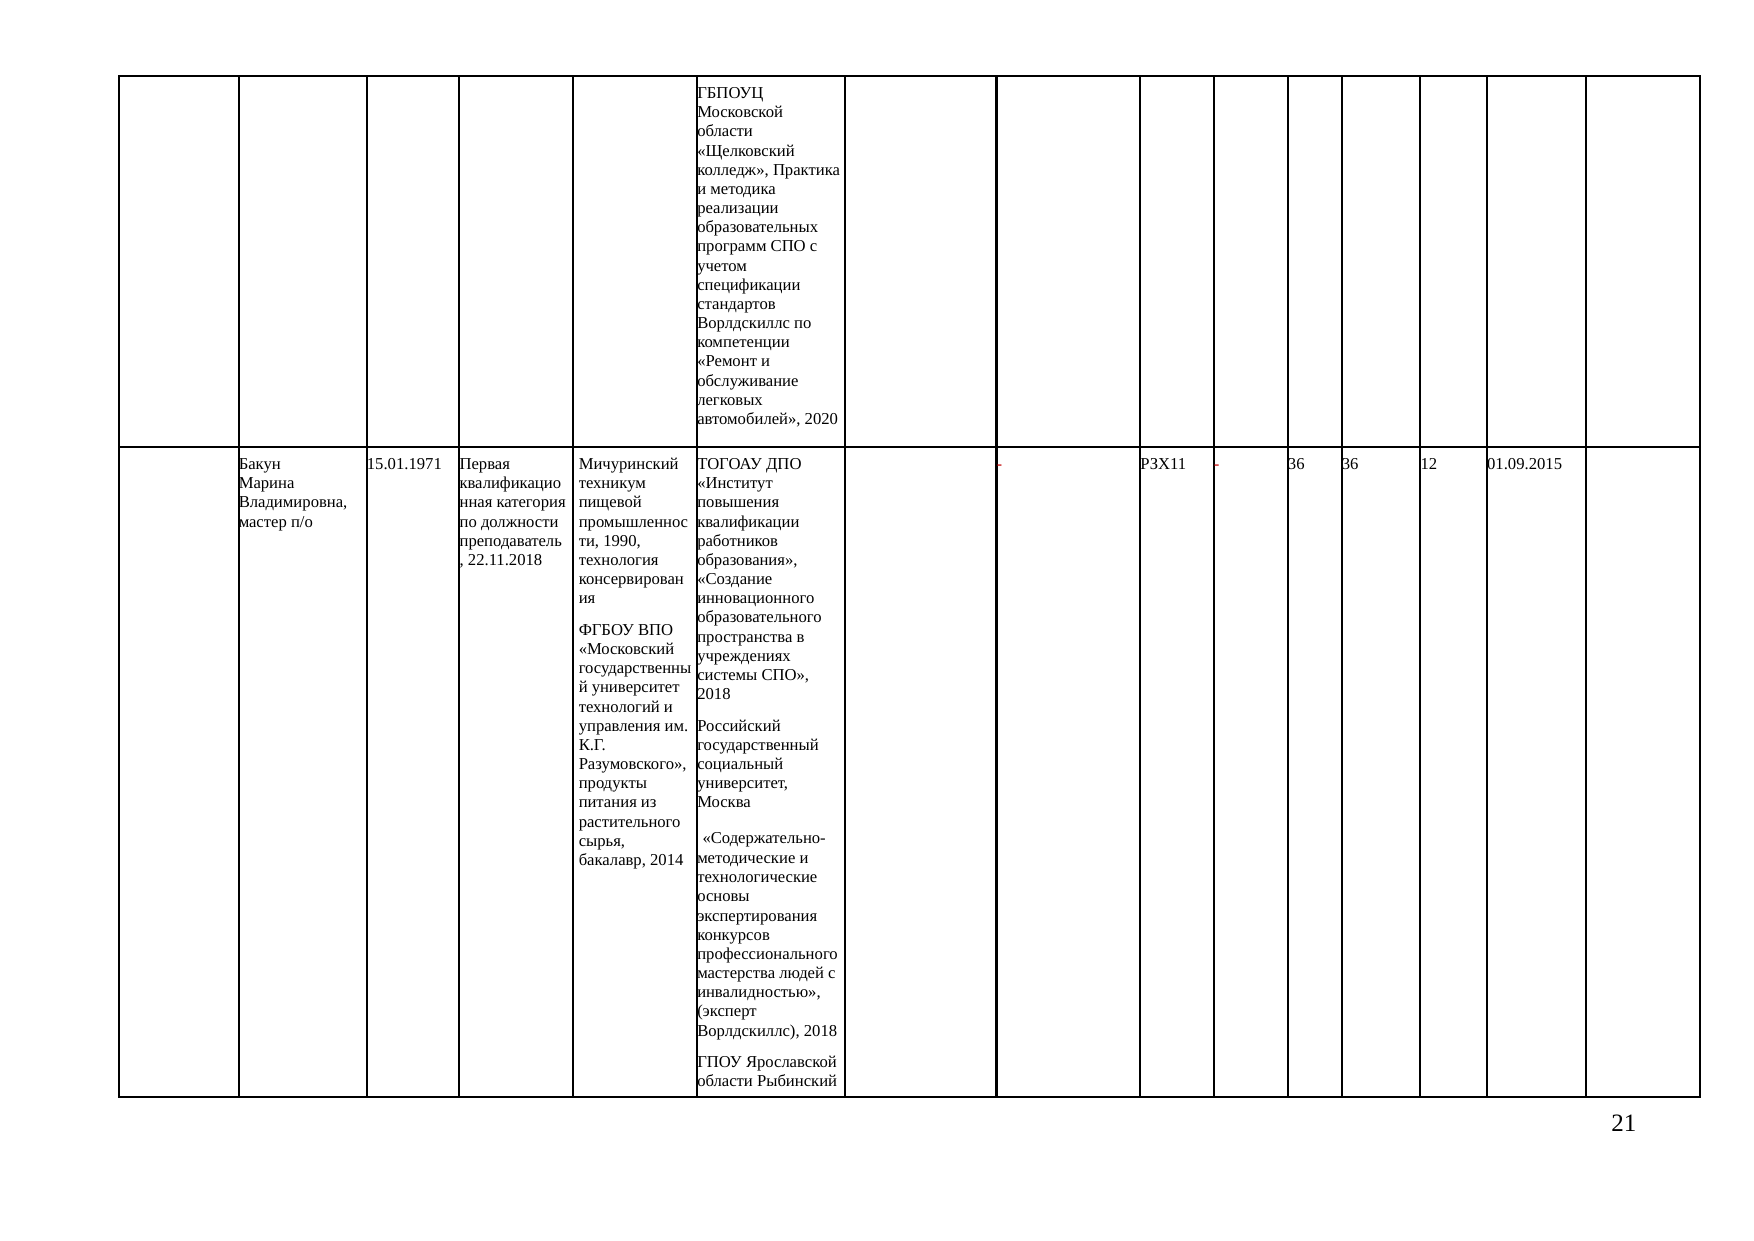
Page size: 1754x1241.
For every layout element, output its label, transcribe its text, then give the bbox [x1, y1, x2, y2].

table_cell [120, 77, 238, 446]
table_cell 12 [1421, 448, 1486, 1096]
table_cell ГБПОУЦ Московской области «Щелковский колледж», Практика и методика реализации образовательных программ СПО с учетом спецификации стандартов Ворлдскиллс по компетенции «Ремонт и обслуживание легковых автомобилей», 2020 [698, 77, 844, 446]
table_cell - [1215, 448, 1287, 1096]
table_cell 36 [1343, 448, 1419, 1096]
table_cell - [1141, 77, 1213, 446]
table_cell [1587, 77, 1699, 446]
table_cell [574, 77, 696, 446]
table_cell [846, 77, 995, 446]
table_cell 15.01.1971 [368, 448, 458, 1096]
table_cell - [1215, 77, 1287, 446]
table_cell [120, 448, 238, 1096]
table_cell Мичуринский техникум пищевой промышленности, 1990, технология консервирования ФГБОУ ВПО «Московский государственный университет технологий и управления им. К.Г. Разумовского», продукты питания из растительного сырья, бакалавр, 2014 [574, 448, 696, 1096]
table_cell [1343, 77, 1419, 446]
table_cell - [998, 448, 1139, 1096]
table_cell [1421, 77, 1486, 446]
table_cell [240, 77, 366, 446]
table_cell [1289, 77, 1341, 446]
table_cell ТОГОАУ ДПО «Институт повышения квалификации работников образования», «Создание инновационного образовательного пространства в учреждениях системы СПО», 2018 Российский государственный социальный университет, Москва «Содержательно-методические и технологические основы экспертирования конкурсов профессионального мастерства людей с инвалидностью», (эксперт Ворлдскиллс), 2018 ГПОУ Ярославской области Рыбинский [698, 448, 844, 1096]
table_cell [368, 77, 458, 446]
table_cell 36 [1289, 448, 1341, 1096]
table_cell [1587, 448, 1699, 1096]
table_cell [846, 448, 995, 1096]
table_cell 01.09.2015 [1488, 448, 1585, 1096]
table_cell Бакун Марина Владимировна, мастер п/о [240, 448, 366, 1096]
table_cell РЗХ11 [1141, 448, 1213, 1096]
table_cell Первая квалификационная категория по должности преподаватель , 22.11.2018 [460, 448, 572, 1096]
table_cell - [460, 77, 572, 446]
table_cell [1488, 77, 1585, 446]
table_cell [998, 77, 1139, 446]
